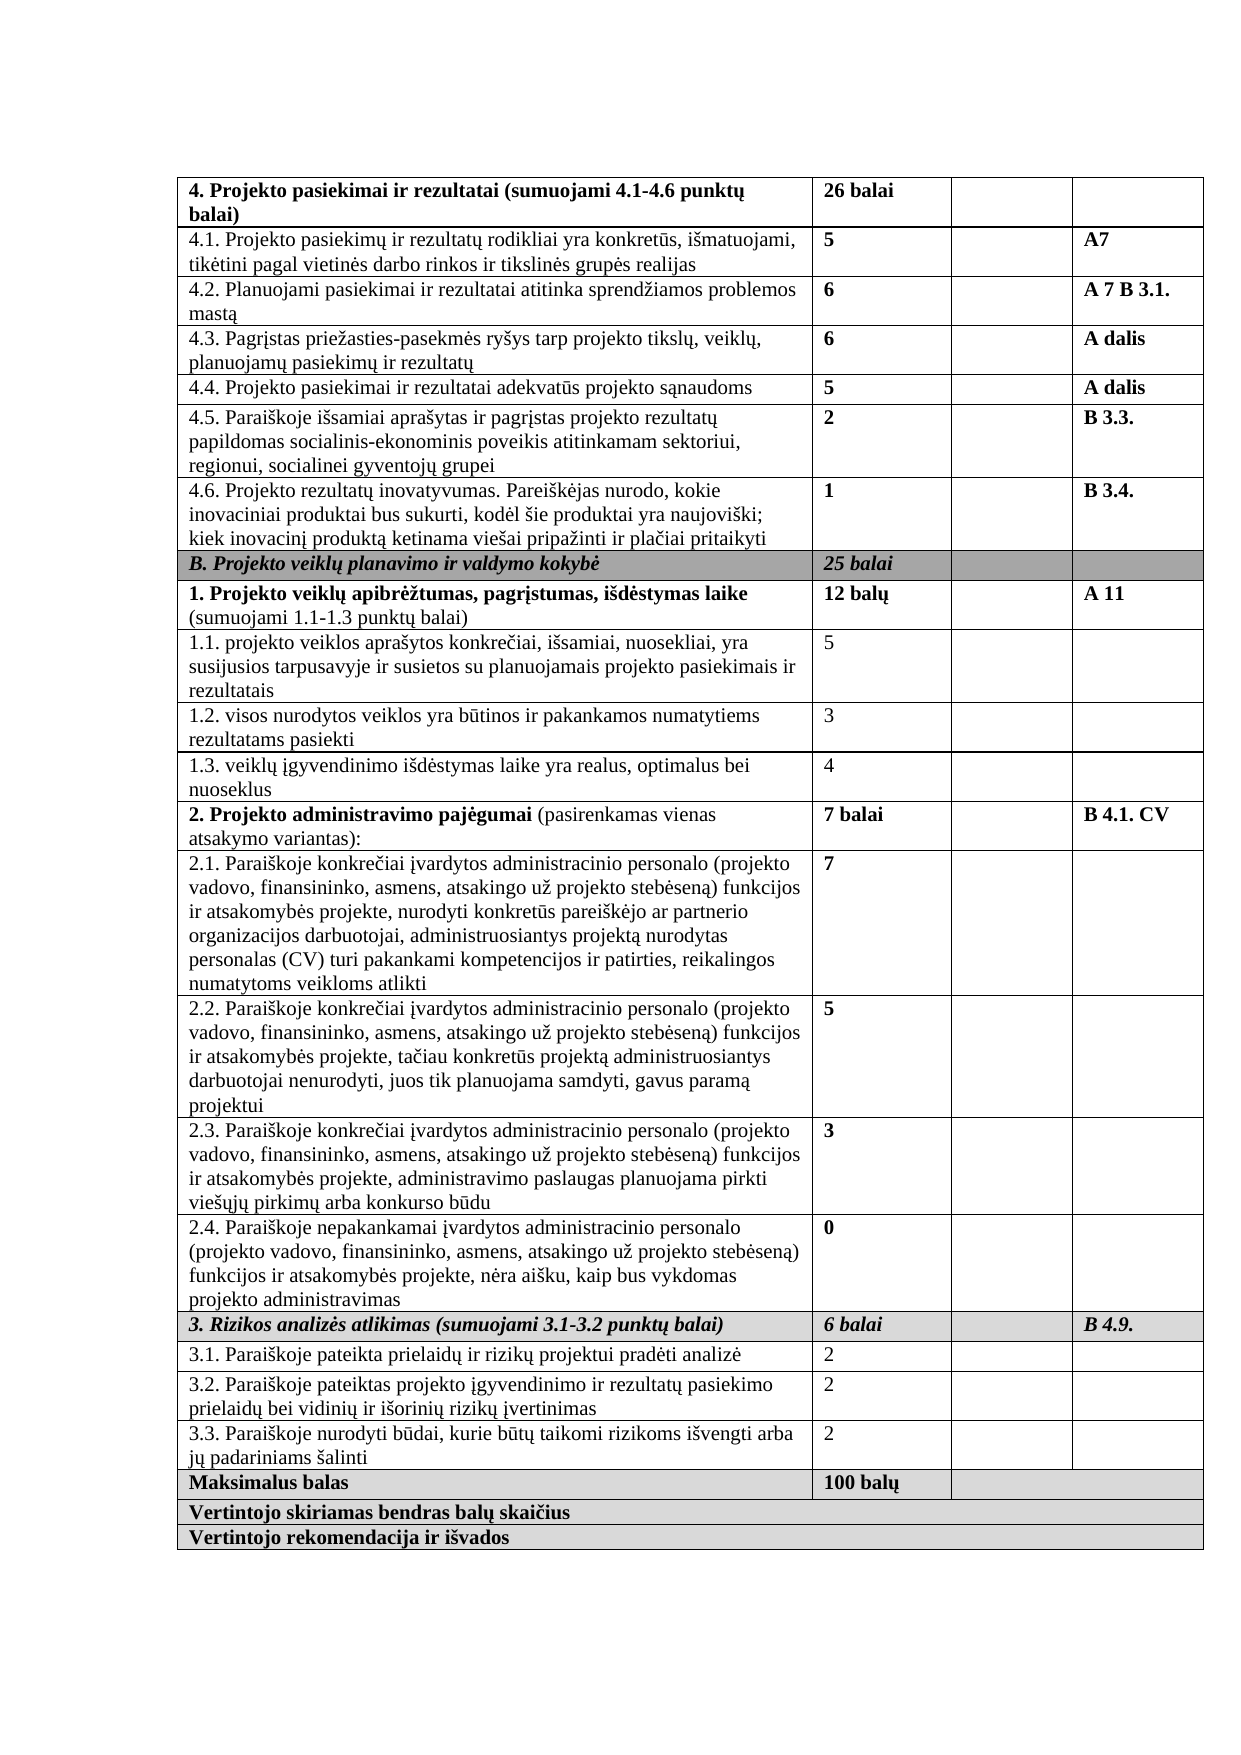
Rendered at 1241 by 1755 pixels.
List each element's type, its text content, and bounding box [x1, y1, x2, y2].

table_cell [952, 581, 1072, 629]
table_cell 2 [813, 1342, 951, 1371]
table_cell [952, 703, 1072, 751]
table_cell 25 balai [813, 551, 951, 580]
table_cell 5 [813, 228, 951, 276]
table_cell 4. Projekto pasiekimai ir rezultatai (sumuojami 4.1-4.6 punktų balai) [178, 178, 812, 226]
table_cell [952, 1118, 1072, 1214]
table_cell [1073, 178, 1203, 226]
table_cell [952, 996, 1072, 1117]
table_cell [952, 1215, 1072, 1311]
table_cell [952, 630, 1072, 702]
table_cell 7 [813, 851, 951, 995]
table_cell 100 balų [813, 1470, 951, 1499]
table_cell 2 [813, 1372, 951, 1420]
table_cell [952, 375, 1072, 404]
table_cell [1073, 996, 1203, 1117]
table_cell 0 [813, 1215, 951, 1311]
table_cell 4 [813, 753, 951, 801]
table_cell 12 balų [813, 581, 951, 629]
table_cell B 4.9. [1073, 1312, 1203, 1341]
table_cell A dalis [1073, 326, 1203, 374]
table_cell 2.1. Paraiškoje konkrečiai įvardytos administracinio personalo (projekto vadovo, finansininko, asmens, atsakingo už projekto stebėseną) funkcijos ir atsakomybės projekte, nurodyti konkretūs pareiškėjo ar partnerio organizacijos darbuotojai, administruosiantys projektą nurodytas personalas (CV) turi pakankami kompetencijos ir patirties, reikalingos numatytoms veikloms atlikti [178, 851, 812, 995]
table_cell 5 [813, 996, 951, 1117]
table_cell A dalis [1073, 375, 1203, 404]
table_cell [952, 228, 1072, 276]
table_cell 7 balai [813, 802, 951, 850]
table_cell 1.1. projekto veiklos aprašytos konkrečiai, išsamiai, nuosekliai, yra susijusios tarpusavyje ir susietos su planuojamais projekto pasiekimais ir rezultatais [178, 630, 812, 702]
table_cell [1073, 703, 1203, 751]
table_cell 1.2. visos nurodytos veiklos yra būtinos ir pakankamos numatytiems rezultatams pasiekti [178, 703, 812, 751]
table_cell 1. Projekto veiklų apibrėžtumas, pagrįstumas, išdėstymas laike (sumuojami 1.1-1.3 punktų balai) [178, 581, 812, 629]
table_cell 3 [813, 1118, 951, 1214]
table_cell [952, 1372, 1072, 1420]
table_cell [1073, 551, 1203, 580]
table_cell A 7 B 3.1. [1073, 277, 1203, 325]
table_cell [952, 405, 1072, 477]
table_cell B 3.4. [1073, 478, 1203, 550]
table_cell [1073, 851, 1203, 995]
table_cell [952, 1342, 1072, 1371]
table_cell [952, 551, 1072, 580]
table_cell Vertintojo rekomendacija ir išvados [178, 1525, 1203, 1549]
table_cell 4.2. Planuojami pasiekimai ir rezultatai atitinka sprendžiamos problemos mastą [178, 277, 812, 325]
table_cell B 4.1. CV [1073, 802, 1203, 850]
table_cell 6 [813, 277, 951, 325]
table_cell 3.3. Paraiškoje nurodyti būdai, kurie būtų taikomi rizikoms išvengti arba jų padariniams šalinti [178, 1421, 812, 1469]
table_cell 2 [813, 1421, 951, 1469]
table_cell 6 [813, 326, 951, 374]
table_cell [1073, 1215, 1203, 1311]
table_cell [952, 753, 1072, 801]
table_cell [1073, 630, 1203, 702]
table_cell 3. Rizikos analizės atlikimas (sumuojami 3.1-3.2 punktų balai) [178, 1312, 812, 1341]
table_cell [952, 178, 1072, 226]
table_cell [1073, 1421, 1203, 1469]
table_cell 2.4. Paraiškoje nepakankamai įvardytos administracinio personalo (projekto vadovo, finansininko, asmens, atsakingo už projekto stebėseną) funkcijos ir atsakomybės projekte, nėra aišku, kaip bus vykdomas projekto administravimas [178, 1215, 812, 1311]
table_cell [952, 1421, 1072, 1469]
table_cell [952, 326, 1072, 374]
table_cell Maksimalus balas [178, 1470, 812, 1499]
table_cell 3 [813, 703, 951, 751]
table_cell 4.6. Projekto rezultatų inovatyvumas. Pareiškėjas nurodo, kokie inovaciniai produktai bus sukurti, kodėl šie produktai yra naujoviški; kiek inovacinį produktą ketinama viešai pripažinti ir plačiai pritaikyti [178, 478, 812, 550]
table_cell [952, 802, 1072, 850]
table_cell 6 balai [813, 1312, 951, 1341]
table_cell B 3.3. [1073, 405, 1203, 477]
table_cell Vertintojo skiriamas bendras balų skaičius [178, 1500, 1203, 1524]
table_cell 4.1. Projekto pasiekimų ir rezultatų rodikliai yra konkretūs, išmatuojami, tikėtini pagal vietinės darbo rinkos ir tikslinės grupės realijas [178, 228, 812, 276]
table_cell 2.3. Paraiškoje konkrečiai įvardytos administracinio personalo (projekto vadovo, finansininko, asmens, atsakingo už projekto stebėseną) funkcijos ir atsakomybės projekte, administravimo paslaugas planuojama pirkti viešųjų pirkimų arba konkurso būdu [178, 1118, 812, 1214]
table_cell 4.5. Paraiškoje išsamiai aprašytas ir pagrįstas projekto rezultatų papildomas socialinis-ekonominis poveikis atitinkamam sektoriui, regionui, socialinei gyventojų grupei [178, 405, 812, 477]
table_cell [952, 277, 1072, 325]
table_cell [952, 478, 1072, 550]
table_cell 5 [813, 630, 951, 702]
table_cell 4.4. Projekto pasiekimai ir rezultatai adekvatūs projekto sąnaudoms [178, 375, 812, 404]
table_cell 3.1. Paraiškoje pateikta prielaidų ir rizikų projektui pradėti analizė [178, 1342, 812, 1371]
table_cell [952, 1312, 1072, 1341]
table_cell 2.2. Paraiškoje konkrečiai įvardytos administracinio personalo (projekto vadovo, finansininko, asmens, atsakingo už projekto stebėseną) funkcijos ir atsakomybės projekte, tačiau konkretūs projektą administruosiantys darbuotojai nenurodyti, juos tik planuojama samdyti, gavus paramą projektui [178, 996, 812, 1117]
table_cell [1073, 1372, 1203, 1420]
table_cell [1073, 1118, 1203, 1214]
table_cell [1073, 753, 1203, 801]
table_cell A 11 [1073, 581, 1203, 629]
table_cell [1073, 1342, 1203, 1371]
table_cell 2. Projekto administravimo pajėgumai (pasirenkamas vienas atsakymo variantas): [178, 802, 812, 850]
table_cell 5 [813, 375, 951, 404]
table_cell 3.2. Paraiškoje pateiktas projekto įgyvendinimo ir rezultatų pasiekimo prielaidų bei vidinių ir išorinių rizikų įvertinimas [178, 1372, 812, 1420]
table_cell B. Projekto veiklų planavimo ir valdymo kokybė [178, 551, 812, 580]
table_cell 4.3. Pagrįstas priežasties-pasekmės ryšys tarp projekto tikslų, veiklų, planuojamų pasiekimų ir rezultatų [178, 326, 812, 374]
table_cell 26 balai [813, 178, 951, 226]
table_cell 1 [813, 478, 951, 550]
table_cell [952, 851, 1072, 995]
table_cell A7 [1073, 228, 1203, 276]
table_cell 1.3. veiklų įgyvendinimo išdėstymas laike yra realus, optimalus bei nuoseklus [178, 753, 812, 801]
table_cell [952, 1470, 1203, 1499]
table_cell 2 [813, 405, 951, 477]
